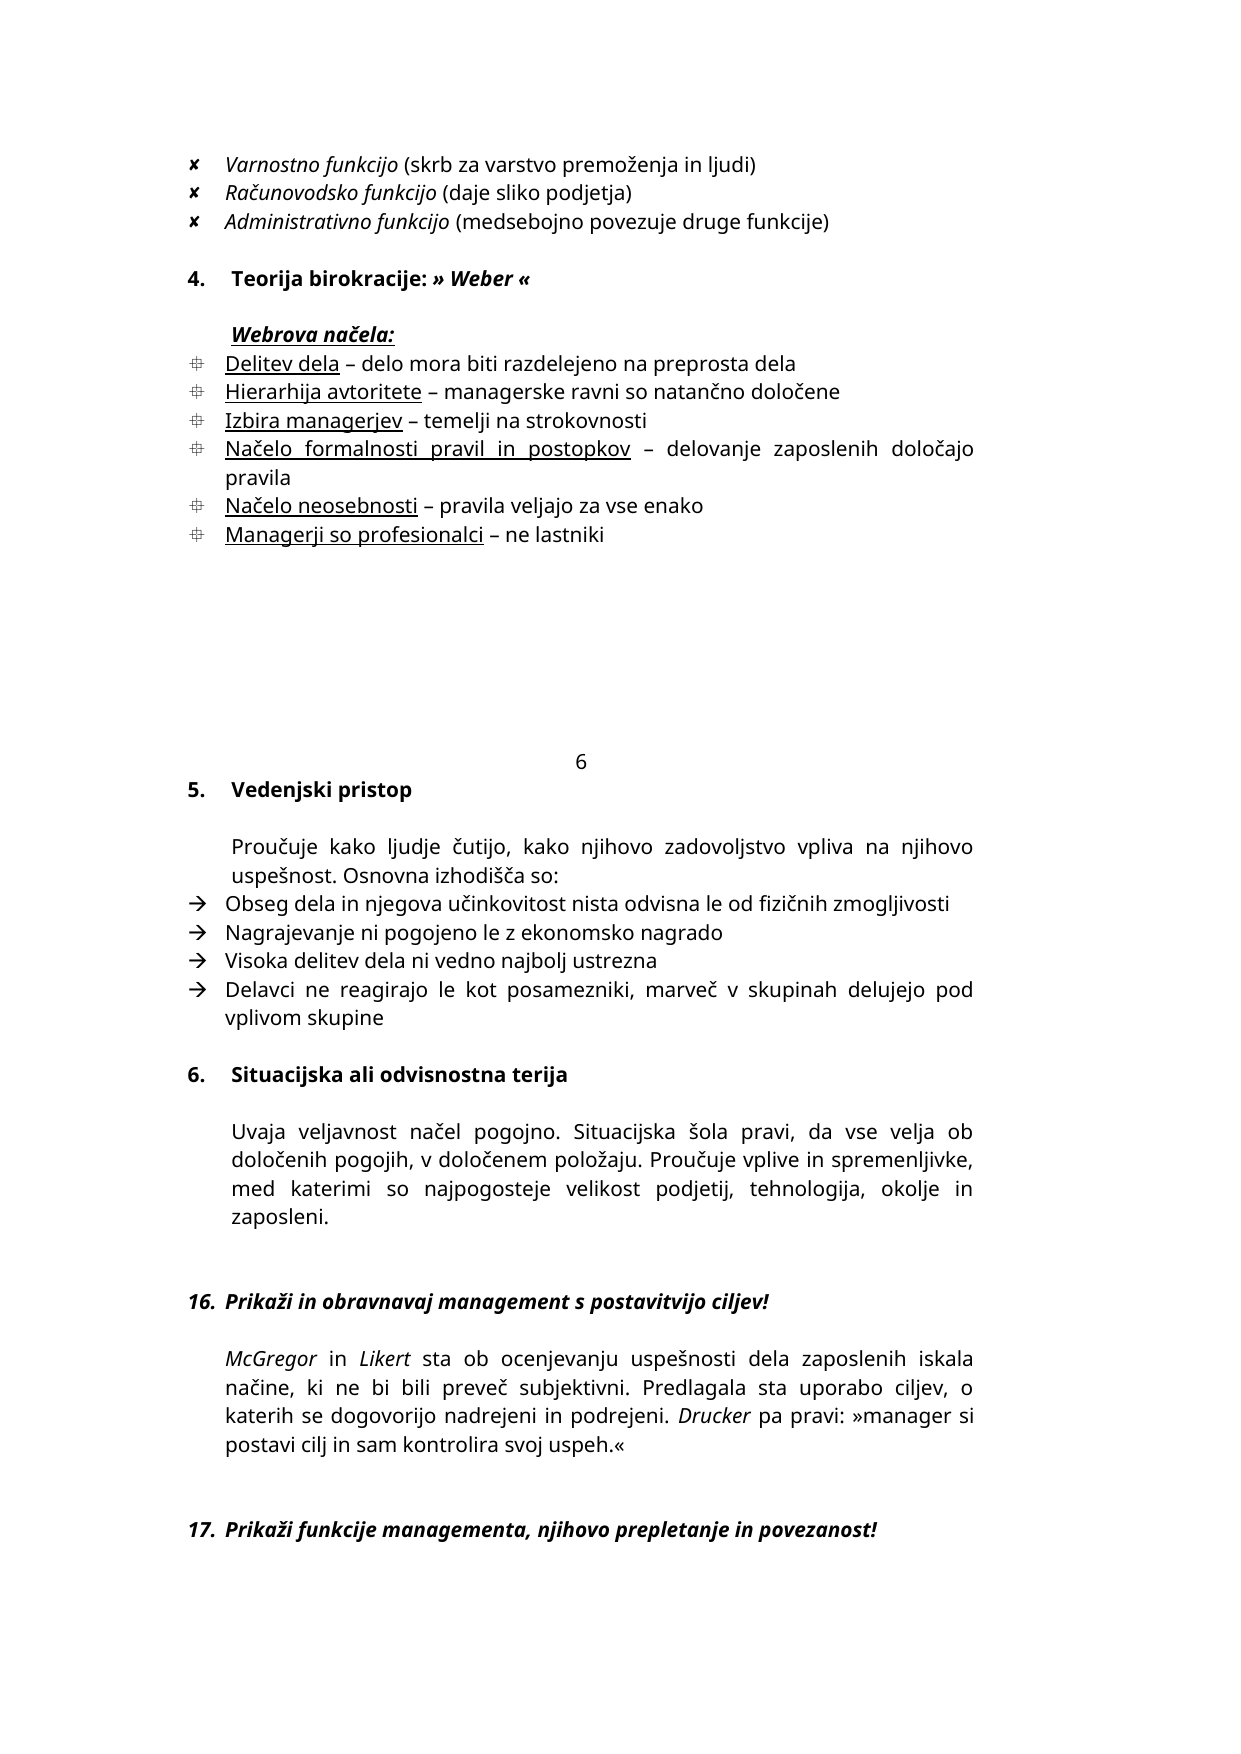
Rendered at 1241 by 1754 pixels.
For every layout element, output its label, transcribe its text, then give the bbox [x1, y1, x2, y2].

text McGregor in Likert sta ob ocenjevanju uspešnosti dela zaposlenih iskala načine, ki ne bi bili preveč subjektivni. Predlagala sta uporabo ciljev, o katerih se dogovorijo nadrejeni in podrejeni. Drucker pa pravi: »manager si postavi cilj in sam kontrolira svoj uspeh.« [225, 1344, 974, 1458]
list Načelo neosebnosti – pravila veljajo za vse enako [187, 491, 974, 520]
text 6 [187, 747, 974, 776]
list Administrativno funkcijo (medsebojno povezuje druge funkcije) [187, 207, 974, 235]
list Teorija birokracije: » Weber « [187, 264, 974, 292]
list Izbira managerjev – temelji na strokovnosti [187, 406, 974, 434]
list Obseg dela in njegova učinkovitost nista odvisna le od fizičnih zmogljivosti [187, 889, 974, 918]
text Webrova načela: [231, 321, 974, 349]
list Managerji so profesionalci – ne lastniki [187, 520, 974, 548]
list Prikaži funkcije managementa, njihovo prepletanje in povezanost! [187, 1515, 974, 1543]
list Situacijska ali odvisnostna terija [187, 1060, 974, 1088]
list Nagrajevanje ni pogojeno le z ekonomsko nagrado [187, 918, 974, 946]
list Vedenjski pristop [187, 776, 974, 804]
list Delavci ne reagirajo le kot posamezniki, marveč v skupinah delujejo pod vplivom skupine [187, 975, 974, 1032]
list Visoka delitev dela ni vedno najbolj ustrezna [187, 946, 974, 975]
text Proučuje kako ljudje čutijo, kako njihovo zadovoljstvo vpliva na njihovo uspešnost. Osnovna izhodišča so: [231, 832, 974, 889]
list Načelo formalnosti pravil in postopkov – delovanje zaposlenih določajo pravila [187, 434, 974, 491]
list Delitev dela – delo mora biti razdelejeno na preprosta dela [187, 349, 974, 377]
list Hierarhija avtoritete – managerske ravni so natančno določene [187, 377, 974, 406]
text Uvaja veljavnost načel pogojno. Situacijska šola pravi, da vse velja ob določenih pogojih, v določenem položaju. Proučuje vplive in spremenljivke, med katerimi so najpogosteje velikost podjetij, tehnologija, okolje in zaposleni. [231, 1117, 974, 1231]
list Računovodsko funkcijo (daje sliko podjetja) [187, 178, 974, 207]
list Prikaži in obravnavaj management s postavitvijo ciljev! [187, 1287, 974, 1316]
list Varnostno funkcijo (skrb za varstvo premoženja in ljudi) [187, 150, 974, 178]
